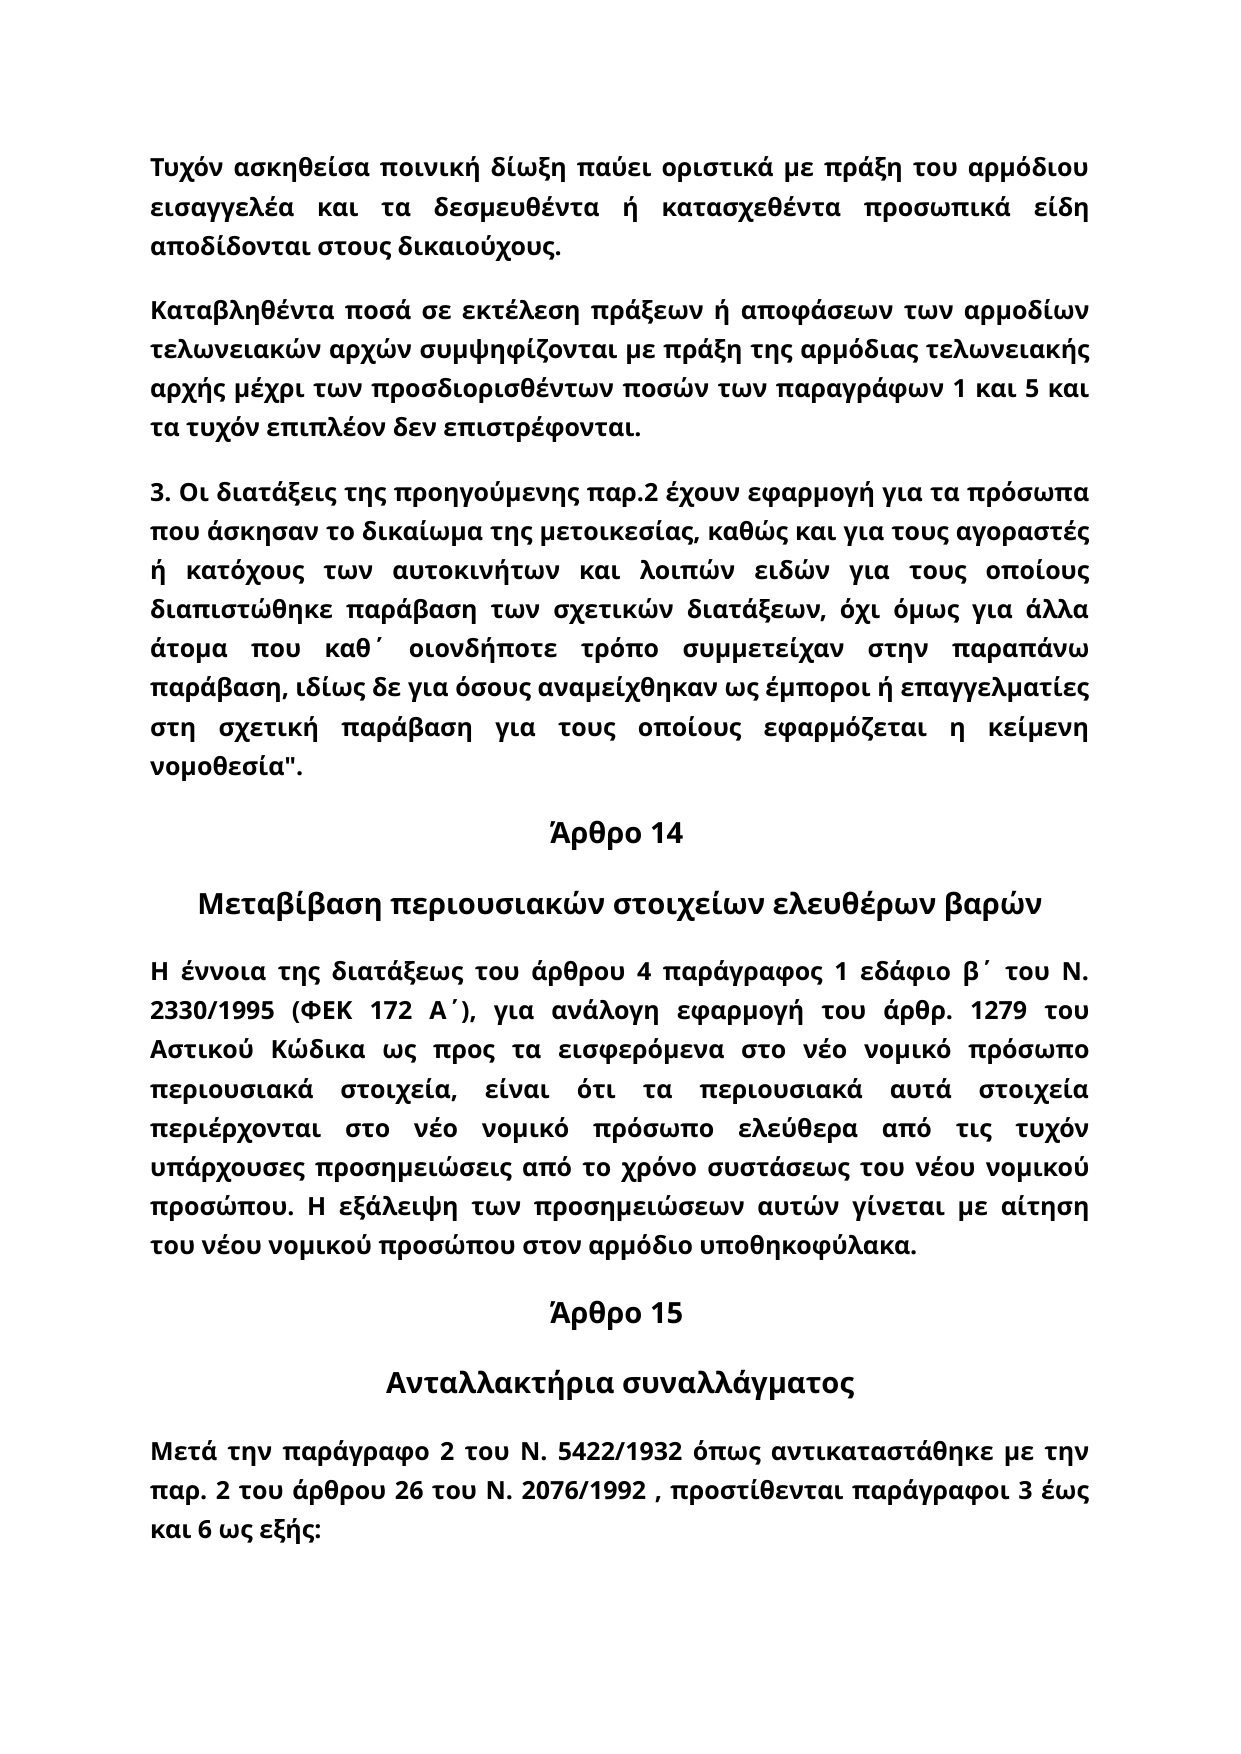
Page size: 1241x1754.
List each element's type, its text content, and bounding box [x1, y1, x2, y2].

subtitle Άρθρο 14 [150, 812, 1090, 852]
subtitle Ανταλλακτήρια συναλλάγματος [150, 1363, 1090, 1402]
text Η έννοια της διατάξεως του άρθρου 4 παράγραφος 1 εδάφιο β΄ του Ν. 2330/1995 (ΦΕΚ 172 Α΄), για ανάλογη εφαρμογή του άρθρ. 1279 του Αστικού Κώδικα ως προς τα εισφερόμενα στο νέο νομικό πρόσωπο περιουσιακά στοιχεία, είναι ότι τα περιουσιακά αυτά στοιχεία περιέρχονται στο νέο νομικό πρόσωπο ελεύθερα από τις τυχόν υπάρχουσες προσημειώσεις από το χρόνο συστάσεως του νέου νομικού προσώπου. Η εξάλειψη των προσημειώσεων αυτών γίνεται με αίτηση του νέου νομικού προσώπου στον αρμόδιο υποθηκοφύλακα. [150, 954, 1090, 1262]
subtitle Μεταβίβαση περιουσιακών στοιχείων ελευθέρων βαρών [150, 883, 1090, 923]
text 3. Οι διατάξεις της προηγούμενης παρ.2 έχουν εφαρμογή για τα πρόσωπα που άσκησαν το δικαίωμα της μετοικεσίας, καθώς και για τους αγοραστές ή κατόχους των αυτοκινήτων και λοιπών ειδών για τους οποίους διαπιστώθηκε παράβαση των σχετικών διατάξεων, όχι όμως για άλλα άτομα που καθ΄ οιονδήποτε τρόπο συμμετείχαν στην παραπάνω παράβαση, ιδίως δε για όσους αναμείχθηκαν ως έμποροι ή επαγγελματίες στη σχετική παράβαση για τους οποίους εφαρμόζεται η κείμενη νομοθεσία". [150, 474, 1090, 782]
text Τυχόν ασκηθείσα ποινική δίωξη παύει οριστικά με πράξη του αρμόδιου εισαγγελέα και τα δεσμευθέντα ή κατασχεθέντα προσωπικά είδη αποδίδονται στους δικαιούχους. [150, 150, 1090, 262]
text Καταβληθέντα ποσά σε εκτέλεση πράξεων ή αποφάσεων των αρμοδίων τελωνειακών αρχών συμψηφίζονται με πράξη της αρμόδιας τελωνειακής αρχής μέχρι των προσδιορισθέντων ποσών των παραγράφων 1 και 5 και τα τυχόν επιπλέον δεν επιστρέφονται. [150, 292, 1090, 444]
text Μετά την παράγραφο 2 του Ν. 5422/1932 όπως αντικαταστάθηκε με την παρ. 2 του άρθρου 26 του Ν. 2076/1992 , προστίθενται παράγραφοι 3 έως και 6 ως εξής: [150, 1433, 1090, 1546]
subtitle Άρθρο 15 [150, 1292, 1090, 1332]
